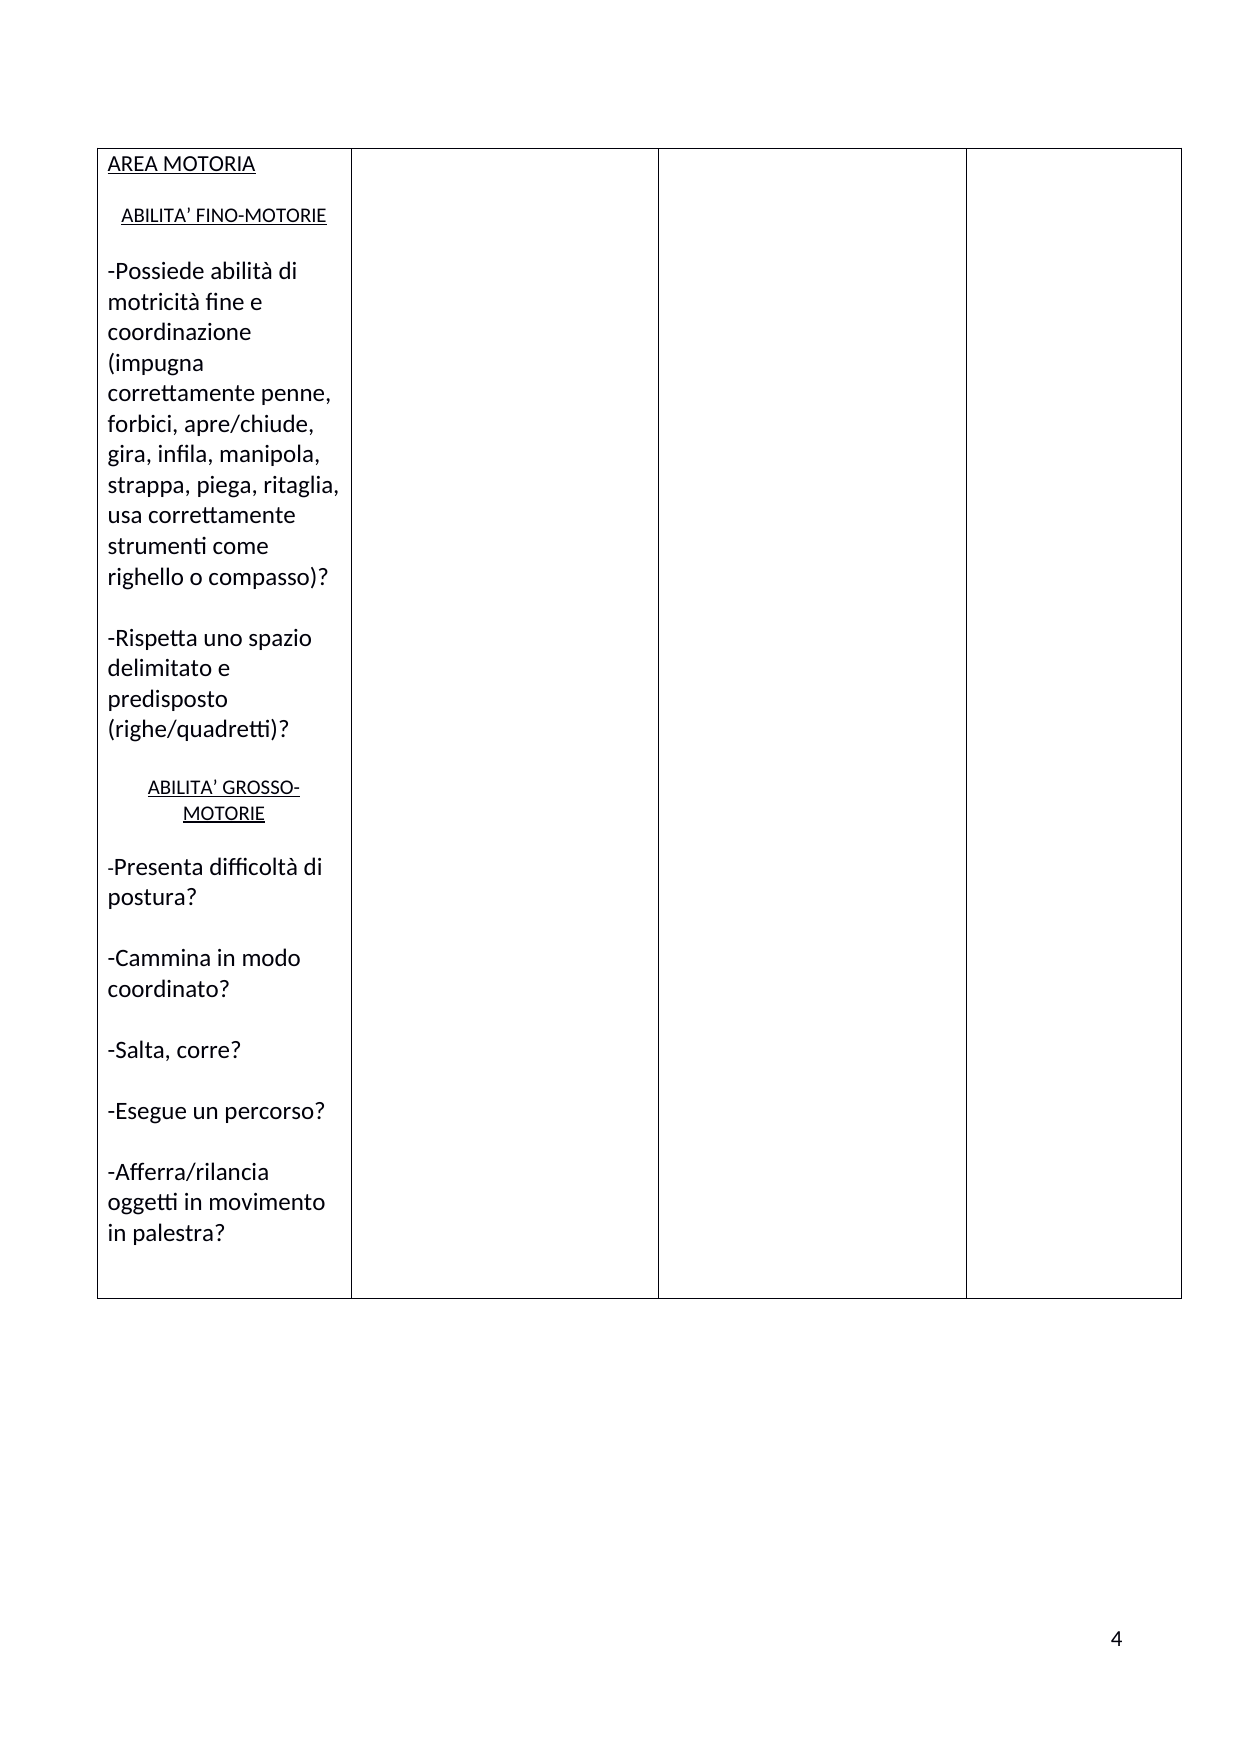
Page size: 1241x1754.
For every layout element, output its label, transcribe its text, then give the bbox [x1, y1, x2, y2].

table_cell [967, 149, 1181, 1298]
table_cell [659, 149, 966, 1298]
table_cell AREA MOTORIA ABILITA’ FINO-MOTORIE -Possiede abilità di motricità fine e coordinazione (impugna correttamente penne, forbici, apre/chiude, gira, infila, manipola, strappa, piega, ritaglia, usa correttamente strumenti come righello o compasso)? -Rispetta uno spazio delimitato e predisposto (righe/quadretti)? ABILITA’ GROSSO-MOTORIE -Presenta difficoltà di postura? -Cammina in modo coordinato? -Salta, corre? -Esegue un percorso? -Afferra/rilancia oggetti in movimento in palestra? [98, 149, 351, 1298]
table_cell [352, 149, 658, 1298]
